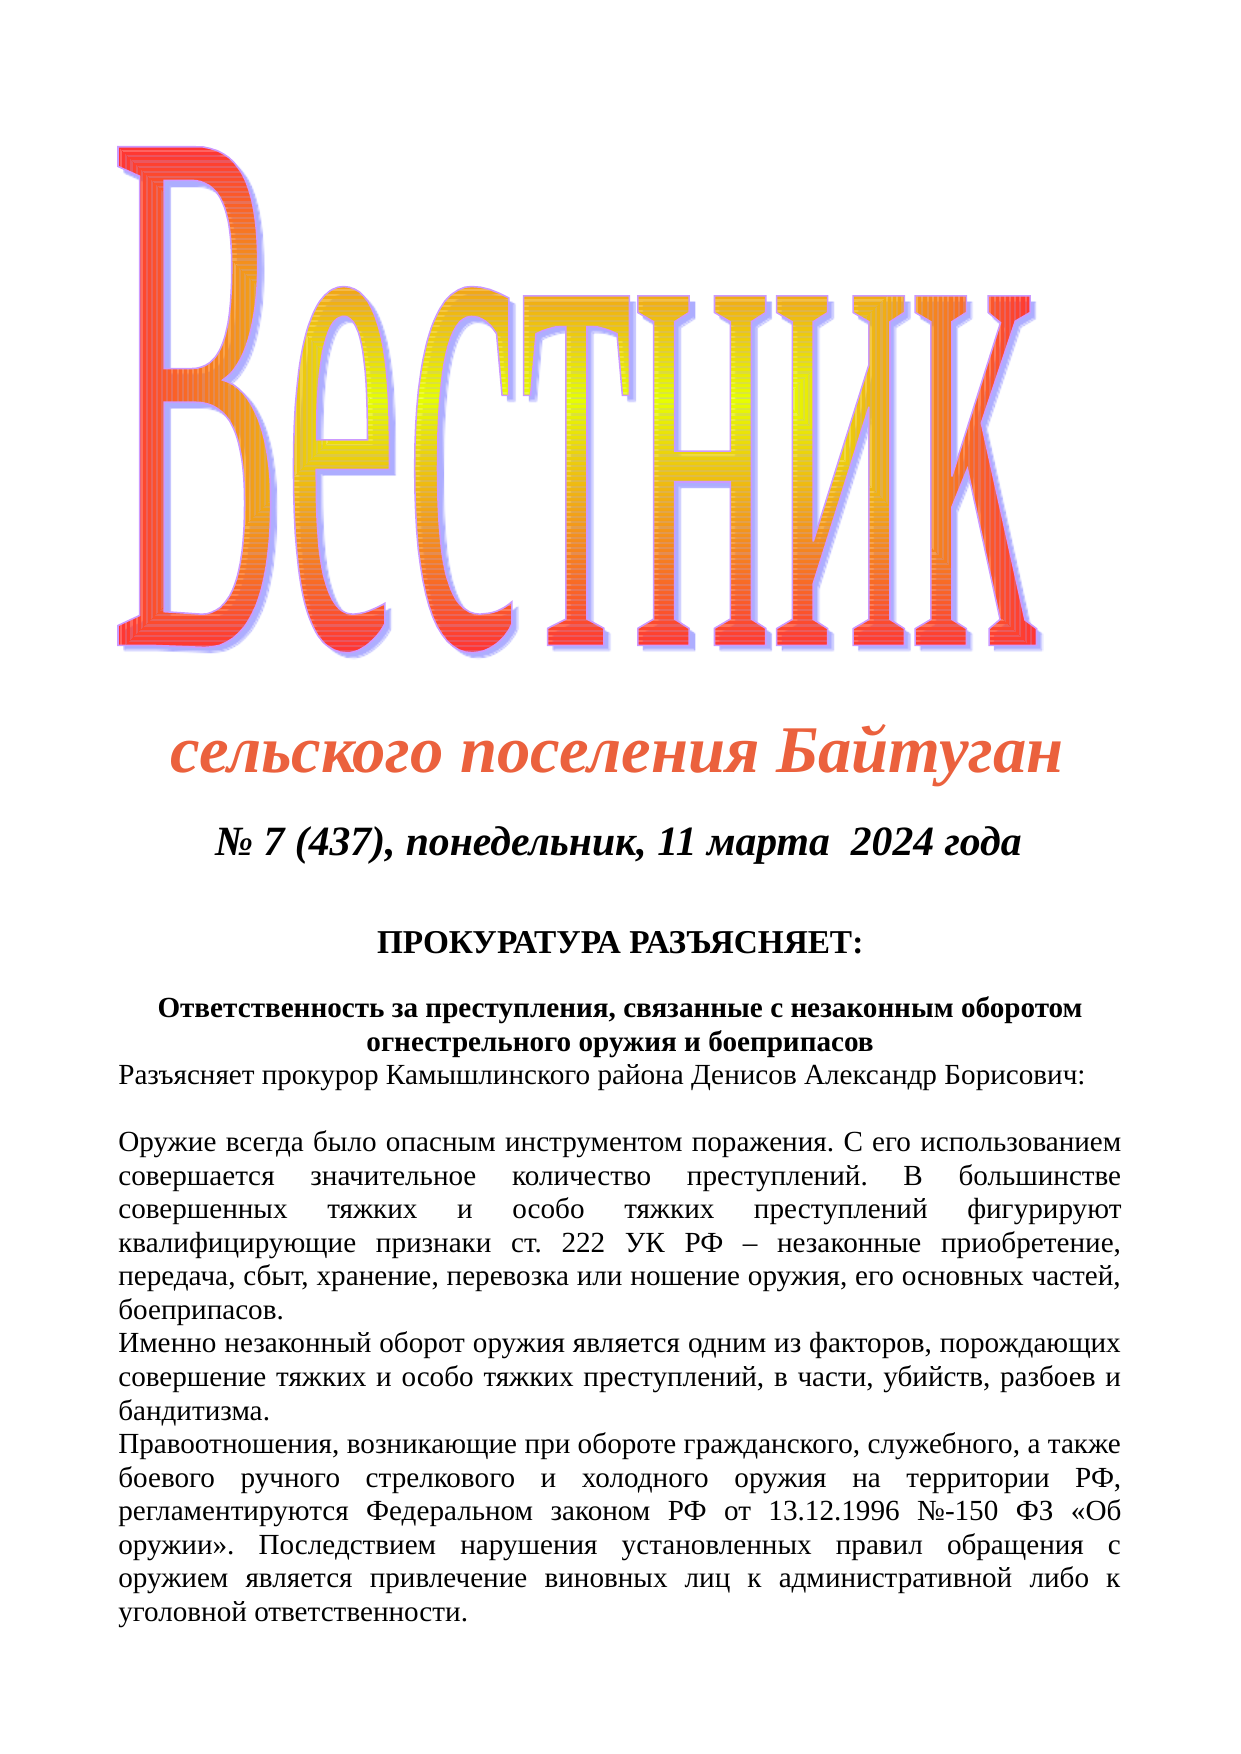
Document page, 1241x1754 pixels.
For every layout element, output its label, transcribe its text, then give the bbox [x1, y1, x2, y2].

text Оружие всегда было опасным инструментом поражения. С его использованием совершается значительное количество преступлений. В большинстве совершенных тяжких и особо тяжких преступлений фигурируют квалифицирующие признаки ст. 222 УК РФ – незаконные приобретение, передача, сбыт, хранение, перевозка или ношение оружия, его основных частей, боеприпасов. [118, 1124, 1122, 1326]
text № 7 (437), понедельник, 11 марта 2024 года [118, 816, 1122, 864]
text ПРОКУРАТУРА РАЗЪЯСНЯЕТ: [118, 923, 1122, 961]
text Разъясняет прокурор Камышлинского района Денисов Александр Борисович: [118, 1057, 1122, 1091]
text сельского поселения Байтуган [118, 711, 1122, 787]
text Правоотношения, возникающие при обороте гражданского, служебного, а также боевого ручного стрелкового и холодного оружия на территории РФ, регламентируются Федеральном законом РФ от 13.12.1996 №-150 ФЗ «Об оружии». Последствием нарушения установленных правил обращения с оружием является привлечение виновных лиц к административной либо к уголовной ответственности. [118, 1426, 1122, 1627]
text Именно незаконный оборот оружия является одним из факторов, порождающих совершение тяжких и особо тяжких преступлений, в части, убийств, разбоев и бандитизма. [118, 1326, 1122, 1426]
text Ответственность за преступления, связанные с незаконным оборотом огнестрельного оружия и боеприпасов [118, 990, 1122, 1057]
